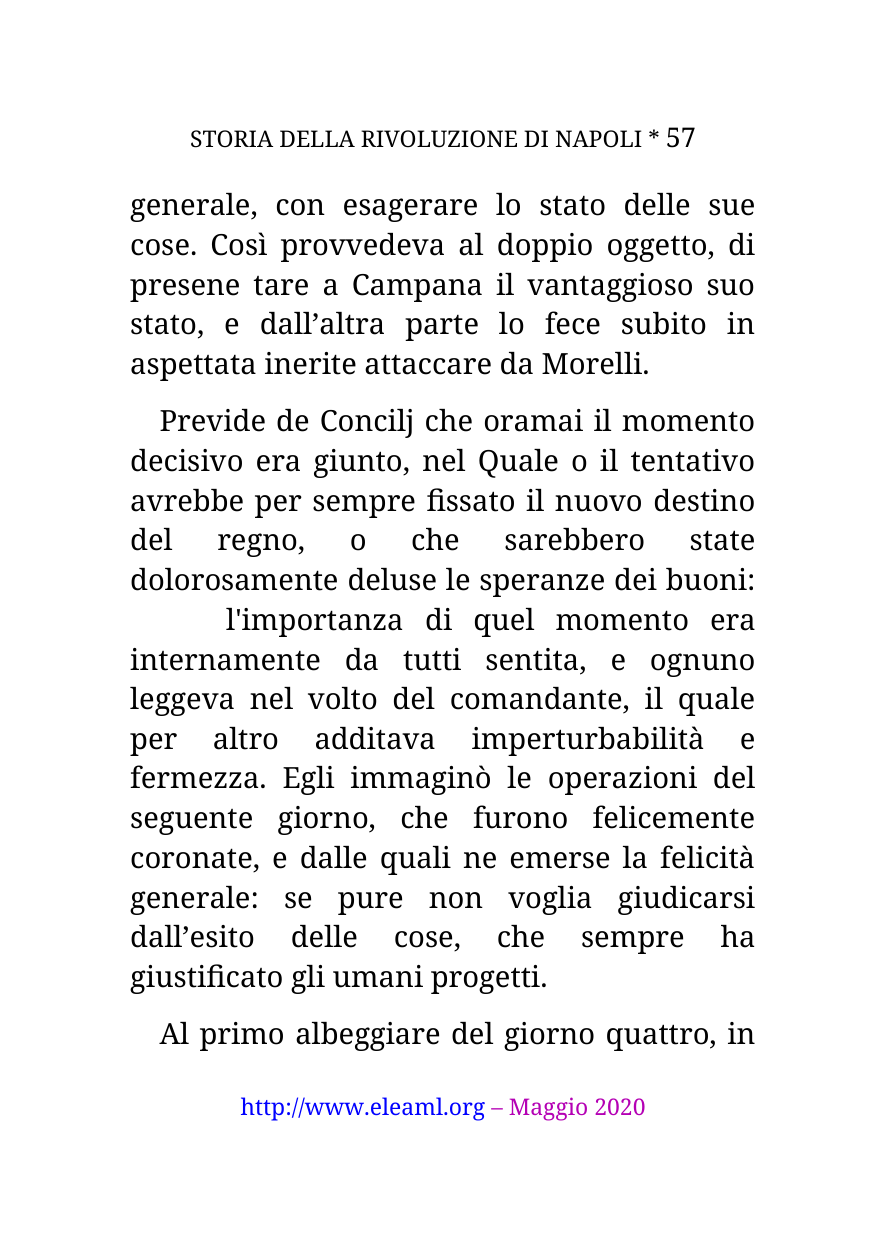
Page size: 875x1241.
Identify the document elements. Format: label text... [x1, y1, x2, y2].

text Al primo albeggiare del giorno quattro, in [130, 1014, 756, 1053]
text Previde de Concilj che oramai il momento decisivo era giunto, nel Quale o il tentativo avrebbe per sempre fissato il nuovo destino del regno, o che sarebbero state dolorosamente deluse le speranze dei buoni: l'importanza di quel momento era internamente da tutti sentita, e ognuno leggeva nel volto del comandante, il quale per altro additava imperturbabilità e fermezza. Egli immaginò le operazioni del seguente giorno, che furono felicemente coronate, e dalle quali ne emerse la felicità generale: se pure non voglia giudicarsi dall’esito delle cose, che sempre ha giustificato gli umani progetti. [130, 401, 756, 996]
text generale, con esagerare lo stato delle sue cose. Così provvedeva al doppio oggetto, di presene tare a Campana il vantaggioso suo stato, e dall’altra parte lo fece subito in aspettata inerite attaccare da Morelli. [130, 184, 756, 383]
